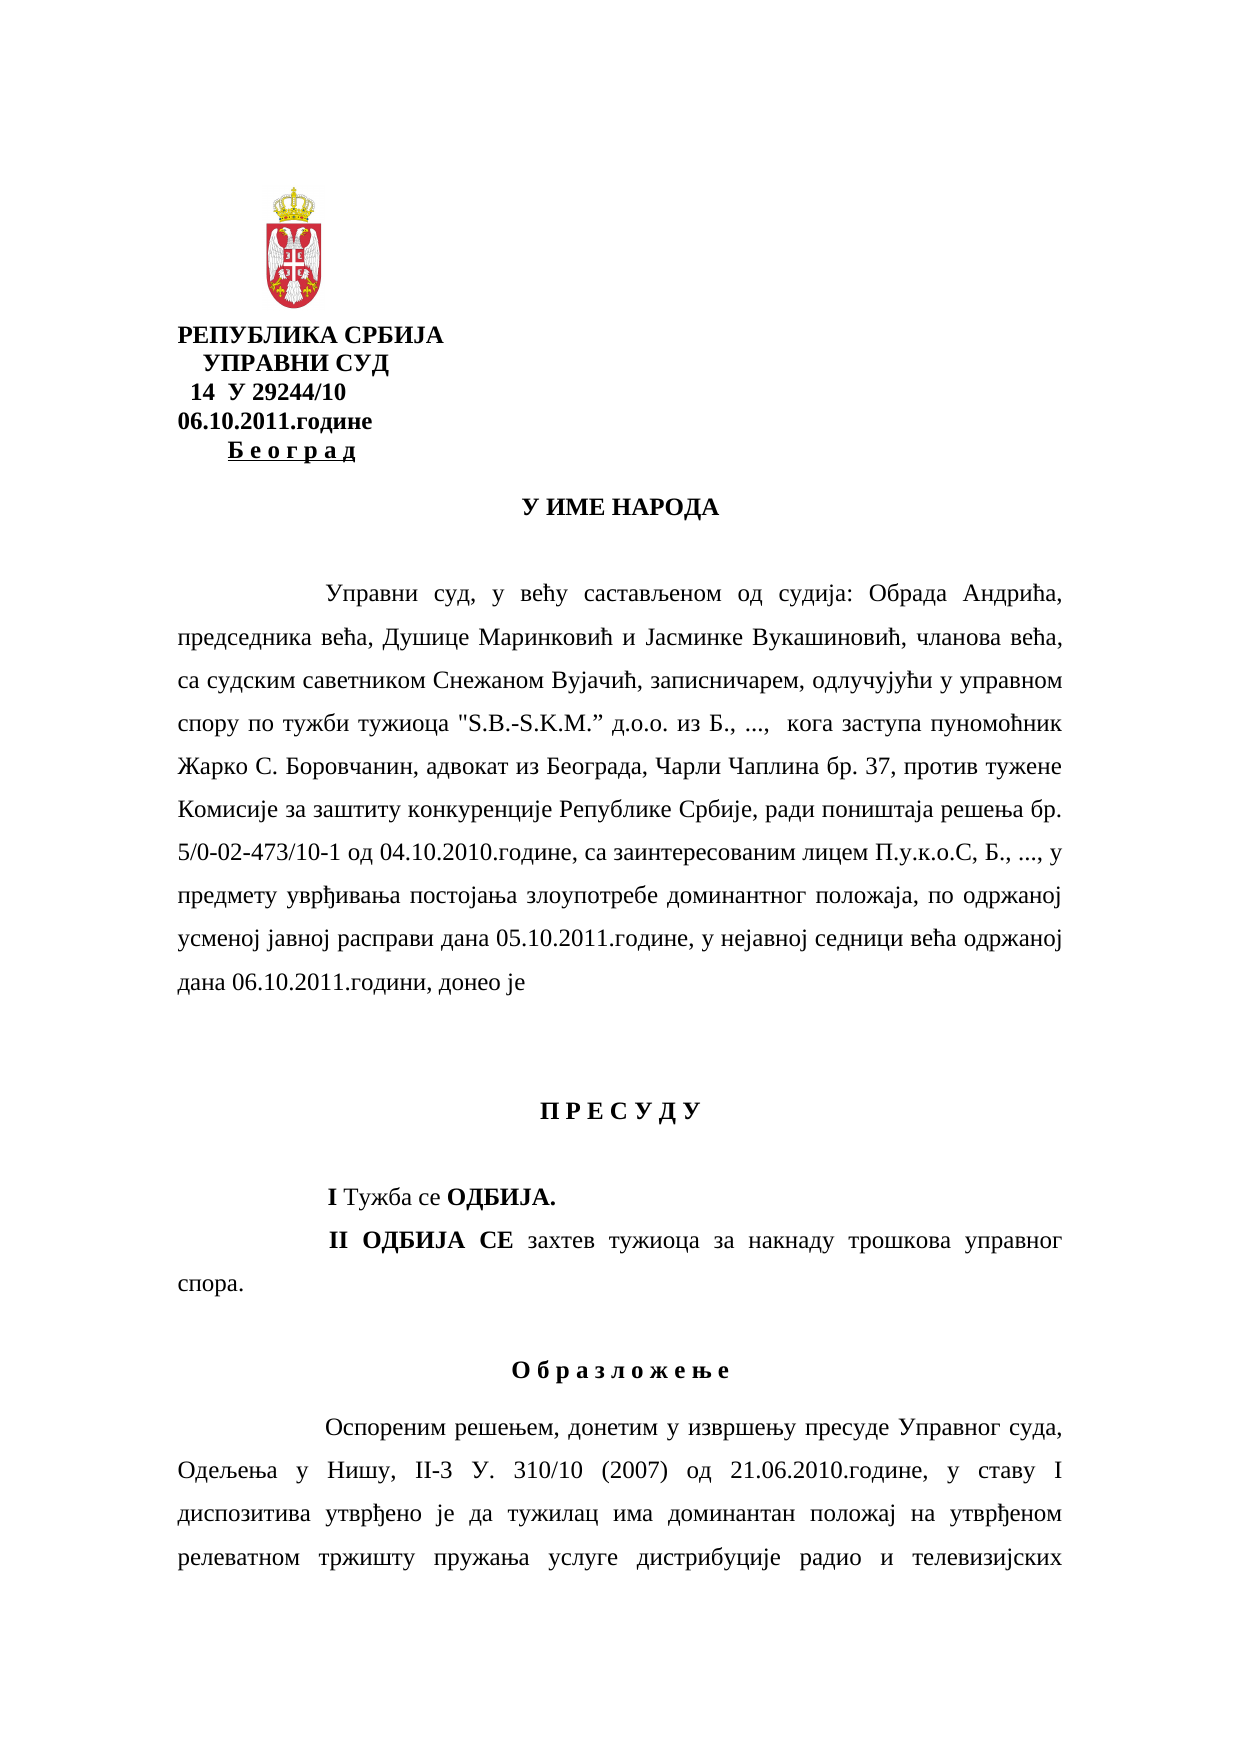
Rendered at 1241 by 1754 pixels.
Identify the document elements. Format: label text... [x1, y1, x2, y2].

text 14 У 29244/10 [177, 377, 1063, 406]
text УПРАВНИ СУД [177, 348, 1063, 377]
text 06.10.2011.године [177, 406, 1063, 435]
text П Р Е С У Д У [177, 1096, 1063, 1125]
text О б р а з л о ж е њ е [177, 1355, 1063, 1383]
text Оспореним решењем, донетим у извршењу пресуде Управног суда, Одељења у Нишу, II-3 У. 310/10 (2007) од 21.06.2010.године, у ставу I диспозитива утврђено је да тужилац има доминантан положај на утврђеном релеватном тржишту пружања услуге дистрибуције радио и телевизијских [177, 1412, 1063, 1570]
text РЕПУБЛИКА СРБИЈА [177, 320, 1063, 348]
text I Тужба се ОДБИЈА. [177, 1182, 1063, 1211]
text У ИМЕ НАРОДА [177, 492, 1063, 521]
text Б е о г р а д [177, 435, 1063, 463]
text Управни суд, у већу састављеном од судија: Обрада Андрића, председника већа, Душице Маринковић и Јасминке Вукашиновић, чланова већа, са судским саветником Снежаном Вујачић, записничарем, одлучујући у управном спору по тужби тужиоца "S.B.-S.K.M.” д.о.о. из Б., ..., кога заступа пуномоћник Жарко С. Боровчанин, адвокат из Београда, Чарли Чаплина бр. 37, против тужене Комисије за заштиту конкуренције Републике Србије, ради поништаја решења бр. 5/0-02-473/10-1 од 04.10.2010.године, са заинтересованим лицем П.у.к.о.С, Б., ..., у предмету уврђивања постојања злоупотребе доминантног положаја, по одржаној усменој јавној расправи дана 05.10.2011.године, у нејавној седници већа одржаној дана 06.10.2011.години, донео је [177, 578, 1063, 995]
text II ОДБИЈА СЕ захтев тужиоца за накнаду трошкова управног спора. [177, 1225, 1063, 1297]
picture [262, 185, 325, 311]
